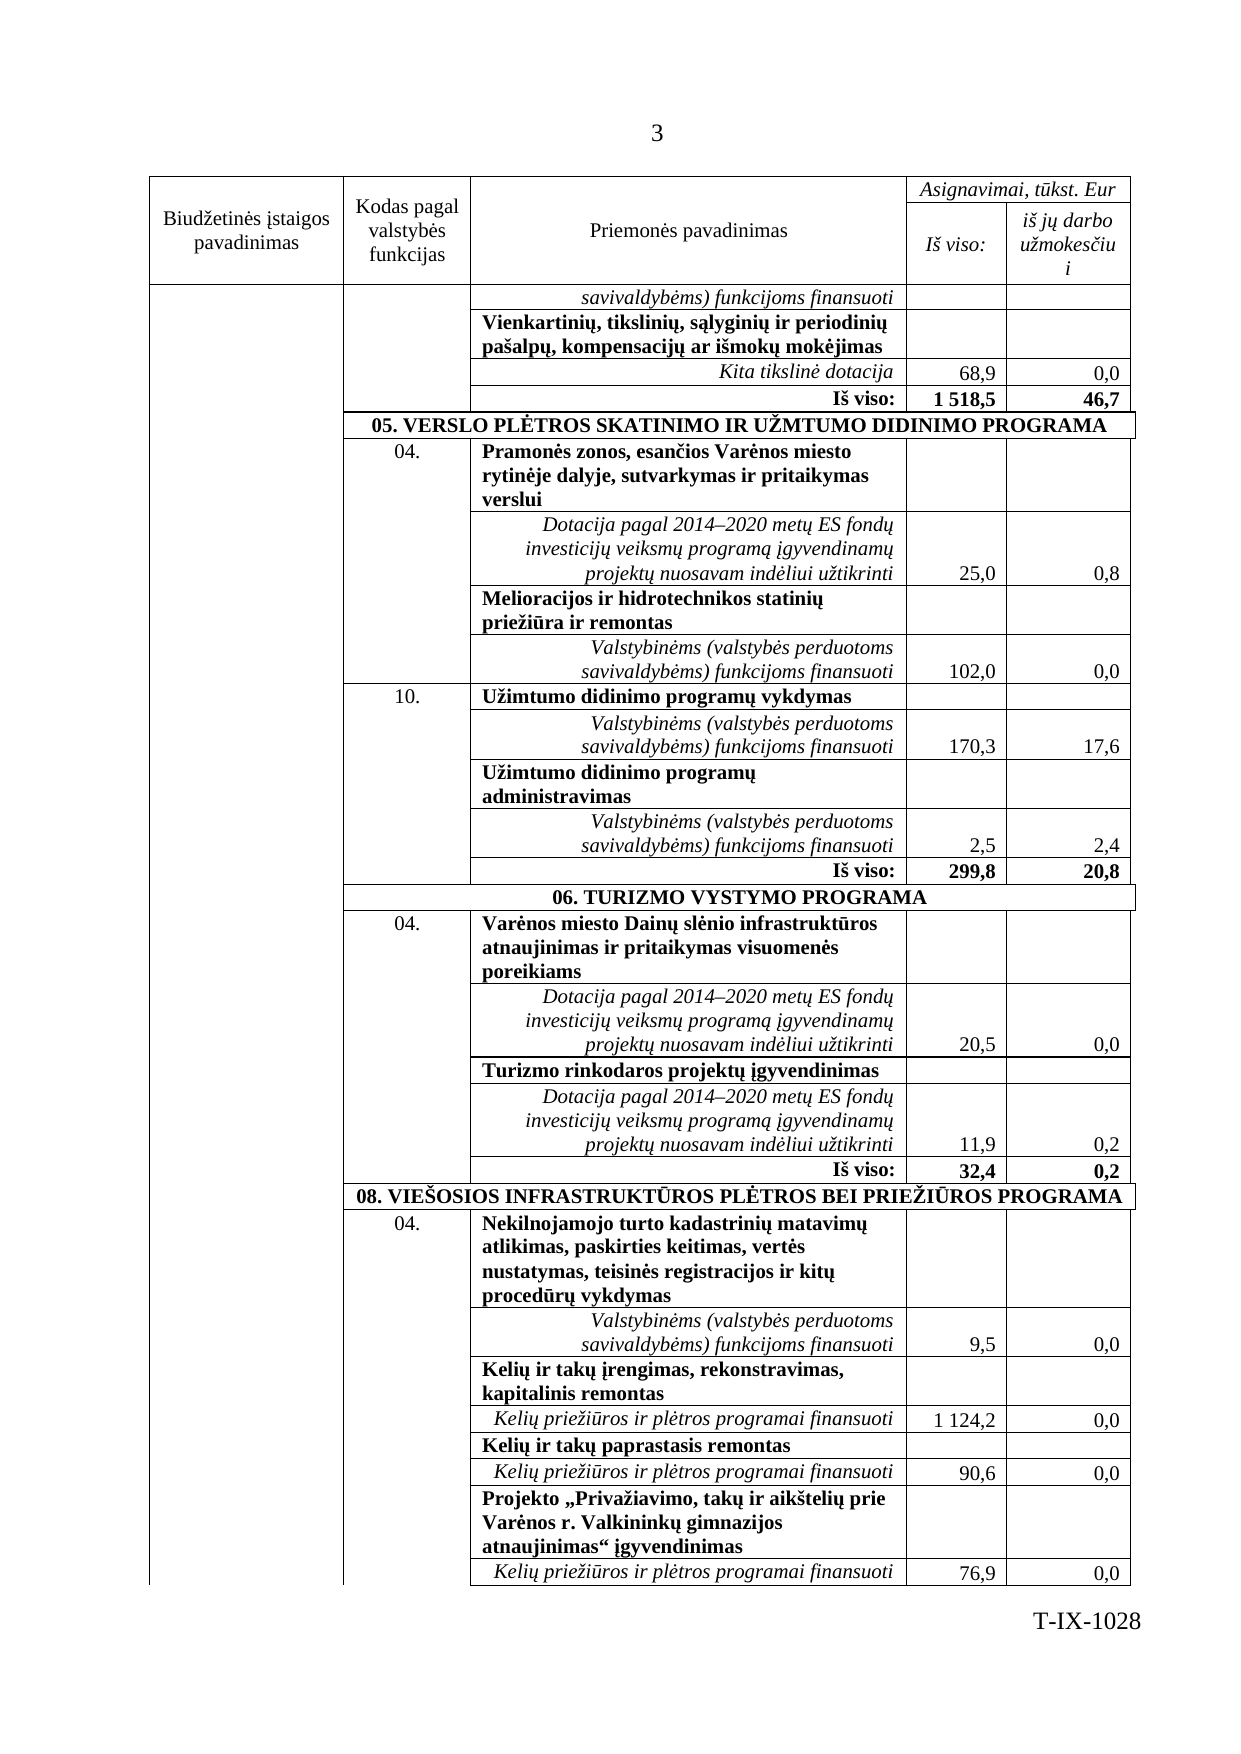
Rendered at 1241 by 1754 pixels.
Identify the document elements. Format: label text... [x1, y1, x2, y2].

table_cell 04. [344, 911, 470, 983]
table_cell 08. VIEŠOSIOS INFRASTRUKTŪROS PLĖTROS BEI PRIEŽIŪROS PROGRAMA [344, 1184, 1135, 1209]
table_cell 20,5 [907, 984, 1006, 1056]
table_cell [344, 1432, 470, 1458]
table_cell [1160, 910, 1165, 983]
table_cell 170,3 [907, 710, 1006, 758]
table_cell [1007, 439, 1130, 511]
table_cell [150, 910, 343, 983]
table_cell [1131, 511, 1159, 584]
table_cell Dotacija pagal 2014–2020 metų ES fondų investicijų veiksmų programą įgyvendinamų projektų nuosavam indėliui užtikrinti [471, 1084, 906, 1156]
table_cell 32,4 [907, 1157, 1006, 1183]
table_cell [1160, 1209, 1165, 1307]
table_cell [150, 309, 343, 358]
table_cell [1131, 1307, 1159, 1356]
table_cell [344, 285, 470, 309]
table_header [1135, 176, 1159, 202]
table_cell 102,0 [907, 635, 1006, 683]
table_cell [150, 1458, 343, 1485]
table_cell Užimtumo didinimo programų vykdymas [471, 684, 906, 709]
table_cell Iš viso: [471, 1157, 906, 1183]
table_cell 1 518,5 [907, 386, 1006, 411]
table_cell [1007, 1210, 1130, 1307]
table_cell 76,9 [907, 1559, 1006, 1584]
table_cell [1131, 1356, 1159, 1405]
table_cell [1131, 1056, 1159, 1083]
table_header Priemonės pavadinimas [471, 177, 906, 284]
table_cell [1160, 358, 1165, 385]
table_cell [907, 911, 1006, 983]
table_cell Valstybinėms (valstybės perduotoms savivaldybėms) funkcijoms finansuoti [471, 1308, 906, 1356]
table_cell [1007, 285, 1130, 309]
table_cell [1160, 202, 1165, 231]
table_cell [1007, 1357, 1130, 1405]
table_cell savivaldybėms) funkcijoms finansuoti [471, 285, 906, 309]
table_cell Kelių priežiūros ir plėtros programai finansuoti [471, 1559, 906, 1584]
table_cell 0,0 [1007, 1459, 1130, 1485]
table_header Asignavimai, tūkst. Eur [907, 177, 1130, 202]
table_cell Projekto „Privažiavimo, takų ir aikštelių prie Varėnos r. Valkininkų gimnazijos atnaujinimas“ įgyvendinimas [471, 1486, 906, 1558]
table_cell Valstybinėms (valstybės perduotoms savivaldybėms) funkcijoms finansuoti [471, 710, 906, 758]
table_cell [344, 1156, 470, 1183]
table_cell [1007, 1486, 1130, 1558]
table_cell Iš viso: [907, 203, 1006, 284]
table_cell [150, 1485, 343, 1558]
table_header [1160, 176, 1165, 202]
table_cell [907, 439, 1006, 511]
table_cell [1131, 1432, 1159, 1458]
table_cell [150, 1083, 343, 1156]
table_cell [1160, 1356, 1165, 1405]
table_cell 17,6 [1007, 710, 1130, 758]
table_cell [907, 1433, 1006, 1458]
table_cell Iš viso: [471, 858, 906, 883]
table_cell [1131, 585, 1159, 634]
table_cell [1160, 1056, 1165, 1083]
table_cell [344, 1307, 470, 1356]
table_cell [344, 1083, 470, 1156]
table_cell [1131, 385, 1159, 411]
table_cell Kelių priežiūros ir plėtros programai finansuoti [471, 1459, 906, 1485]
table_cell [150, 585, 343, 634]
table_cell Valstybinėms (valstybės perduotoms savivaldybėms) funkcijoms finansuoti [471, 635, 906, 683]
table_cell [1131, 1458, 1159, 1485]
table_cell [344, 511, 470, 584]
table_cell [1131, 634, 1159, 683]
table_cell [344, 585, 470, 634]
table_cell [1160, 309, 1165, 358]
table_cell [1131, 910, 1159, 983]
table_cell [1131, 309, 1159, 358]
table_cell 0,2 [1007, 1084, 1130, 1156]
table_cell iš jų darbo užmokesčiui [1007, 203, 1130, 284]
table_cell 2,5 [907, 809, 1006, 857]
table_cell [150, 285, 343, 309]
table_cell [1007, 760, 1130, 808]
table_cell [1136, 1183, 1165, 1209]
table_cell [1160, 1156, 1165, 1183]
table_cell [1131, 231, 1159, 257]
table_cell Iš viso: [471, 386, 906, 411]
table_cell [150, 1307, 343, 1356]
table_cell [344, 808, 470, 857]
table_cell [907, 1058, 1006, 1083]
table_cell [150, 1405, 343, 1432]
table_cell [1136, 411, 1165, 438]
table_cell [1160, 1558, 1165, 1584]
table_cell Turizmo rinkodaros projektų įgyvendinimas [471, 1058, 906, 1083]
table_cell [1131, 202, 1135, 231]
table_cell 0,0 [1007, 1308, 1130, 1356]
table_cell [1131, 258, 1159, 284]
table_cell Kita tikslinė dotacija [471, 359, 906, 385]
table_header Biudžetinės įstaigos pavadinimas [150, 177, 343, 284]
table_cell [907, 1210, 1006, 1307]
table_cell [1131, 1485, 1159, 1558]
table_cell [150, 438, 343, 511]
table_cell 0,0 [1007, 1406, 1130, 1432]
table_cell 0,0 [1007, 359, 1130, 385]
table_cell 0,2 [1007, 1157, 1130, 1183]
table_header Kodas pagal valstybės funkcijas [344, 177, 470, 284]
table_cell [1160, 1083, 1165, 1156]
table_cell [907, 1357, 1006, 1405]
table_cell [1007, 1058, 1130, 1083]
table_cell [150, 411, 343, 438]
table_cell [344, 385, 470, 411]
table_cell 68,9 [907, 359, 1006, 385]
table_cell [344, 309, 470, 358]
table_cell [907, 310, 1006, 358]
table_cell 04. [344, 439, 470, 511]
table_cell [1160, 857, 1165, 883]
table_cell [1131, 1156, 1159, 1183]
table_cell [1131, 808, 1159, 857]
table_cell [150, 1558, 343, 1584]
table_cell [1160, 983, 1165, 1056]
table_cell 0,0 [1007, 1559, 1130, 1584]
table_cell Pramonės zonos, esančios Varėnos miesto rytinėje dalyje, sutvarkymas ir pritaikymas verslui [471, 439, 906, 511]
table_cell [1160, 438, 1165, 511]
table_cell [1160, 709, 1165, 758]
table_cell [150, 983, 343, 1056]
table_cell Vienkartinių, tikslinių, sąlyginių ir periodinių pašalpų, kompensacijų ar išmokų mokėjimas [471, 310, 906, 358]
table_cell Dotacija pagal 2014–2020 metų ES fondų investicijų veiksmų programą įgyvendinamų projektų nuosavam indėliui užtikrinti [471, 984, 906, 1056]
table_cell [344, 759, 470, 808]
table_cell [1160, 284, 1165, 309]
table_cell 06. TURIZMO VYSTYMO PROGRAMA [344, 885, 1135, 910]
table_cell [150, 1156, 343, 1183]
table_cell [150, 1183, 343, 1209]
table_cell [344, 857, 470, 883]
table_cell [1131, 1405, 1159, 1432]
table_cell [1007, 586, 1130, 634]
table_cell 46,7 [1007, 386, 1130, 411]
table_cell [344, 634, 470, 683]
table_cell [150, 358, 343, 385]
table_cell [344, 1356, 470, 1405]
table_cell [1131, 284, 1159, 309]
table_cell 0,0 [1007, 635, 1130, 683]
table_cell [150, 1356, 343, 1405]
table_cell [150, 511, 343, 584]
table_cell 1 124,2 [907, 1406, 1006, 1432]
table_cell [1131, 759, 1159, 808]
table_cell 90,6 [907, 1459, 1006, 1485]
table_cell [344, 1458, 470, 1485]
table_cell [1160, 231, 1165, 257]
table_cell 20,8 [1007, 858, 1130, 883]
table_cell [1131, 983, 1159, 1056]
table_cell Nekilnojamojo turto kadastrinių matavimų atlikimas, paskirties keitimas, vertės nustatymas, teisinės registracijos ir kitų procedūrų vykdymas [471, 1210, 906, 1307]
table_cell 0,8 [1007, 512, 1130, 584]
table_cell [1131, 1083, 1159, 1156]
table_cell [1131, 683, 1159, 709]
table_cell [344, 358, 470, 385]
table_cell [344, 1485, 470, 1558]
table_cell [150, 683, 343, 709]
table_cell [1136, 884, 1165, 910]
table_cell Valstybinėms (valstybės perduotoms savivaldybėms) funkcijoms finansuoti [471, 809, 906, 857]
table_cell [1131, 857, 1159, 883]
table_cell [1007, 911, 1130, 983]
table_cell Užimtumo didinimo programų administravimas [471, 760, 906, 808]
table_cell [907, 586, 1006, 634]
table_cell [1131, 1209, 1159, 1307]
table_cell [150, 1056, 343, 1083]
table_cell Varėnos miesto Dainų slėnio infrastruktūros atnaujinimas ir pritaikymas visuomenės poreikiams [471, 911, 906, 983]
table_cell [1131, 358, 1159, 385]
table_cell [150, 634, 343, 683]
table_cell 05. VERSLO PLĖTROS SKATINIMO IR UŽMTUMO DIDINIMO PROGRAMA [344, 413, 1135, 438]
table_cell [1131, 438, 1159, 511]
table_cell 10. [344, 684, 470, 709]
table_cell 9,5 [907, 1308, 1006, 1356]
table_cell [1160, 1485, 1165, 1558]
table_cell [150, 759, 343, 808]
table_cell [1131, 1558, 1159, 1584]
table_cell [1007, 684, 1130, 709]
table_cell Dotacija pagal 2014–2020 metų ES fondų investicijų veiksmų programą įgyvendinamų projektų nuosavam indėliui užtikrinti [471, 512, 906, 584]
table_cell [150, 709, 343, 758]
table_cell [150, 857, 343, 883]
table_cell [1160, 1307, 1165, 1356]
table_cell 299,8 [907, 858, 1006, 883]
table_cell Kelių ir takų įrengimas, rekonstravimas, kapitalinis remontas [471, 1357, 906, 1405]
table_cell [907, 684, 1006, 709]
table_cell [1160, 1458, 1165, 1485]
table_cell [1160, 585, 1165, 634]
table_cell 11,9 [907, 1084, 1006, 1156]
table_cell [1160, 634, 1165, 683]
table_cell [1135, 202, 1159, 231]
table_cell [1007, 310, 1130, 358]
table_cell [1007, 1433, 1130, 1458]
table_cell [907, 760, 1006, 808]
table_cell 04. [344, 1210, 470, 1307]
table_cell Melioracijos ir hidrotechnikos statinių priežiūra ir remontas [471, 586, 906, 634]
table_cell [907, 1486, 1006, 1558]
table_cell [1160, 385, 1165, 411]
table_cell [150, 385, 343, 411]
table_cell [344, 1405, 470, 1432]
table_cell [344, 1056, 470, 1083]
table_cell [1160, 683, 1165, 709]
table_cell [344, 1558, 470, 1584]
table_cell [1160, 511, 1165, 584]
table_cell [150, 808, 343, 857]
table_cell 25,0 [907, 512, 1006, 584]
table_cell Kelių ir takų paprastasis remontas [471, 1433, 906, 1458]
table_cell [344, 983, 470, 1056]
table_cell Kelių priežiūros ir plėtros programai finansuoti [471, 1406, 906, 1432]
table_cell [1131, 709, 1159, 758]
table_cell [344, 709, 470, 758]
table_header [1131, 176, 1135, 202]
table_cell 0,0 [1007, 984, 1130, 1056]
table_cell [907, 285, 1006, 309]
table_cell [150, 1209, 343, 1307]
table_cell [1160, 759, 1165, 808]
table_cell [1160, 808, 1165, 857]
table_cell [1160, 1432, 1165, 1458]
table_cell [1160, 1405, 1165, 1432]
table_cell [1160, 258, 1165, 284]
table_cell 2,4 [1007, 809, 1130, 857]
table_cell [150, 1432, 343, 1458]
table_cell [150, 884, 343, 910]
